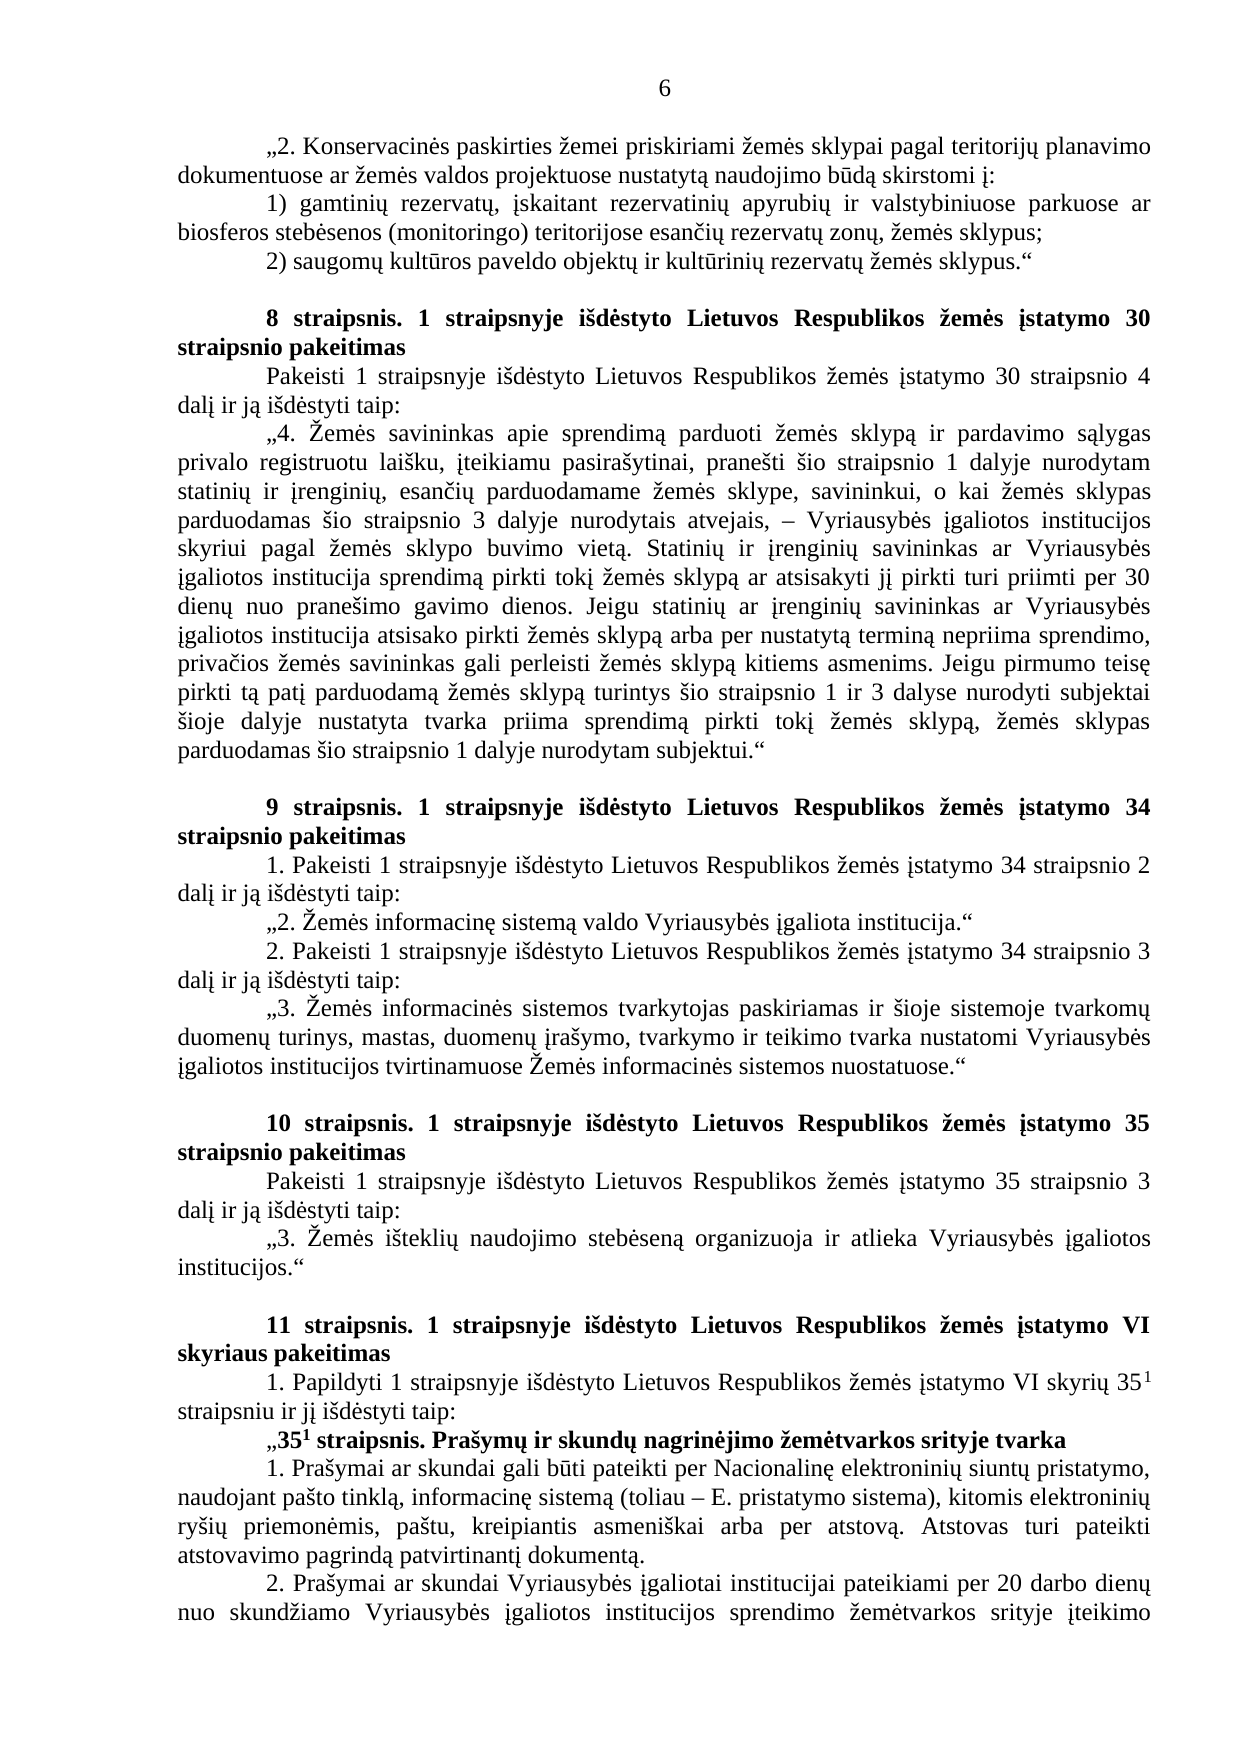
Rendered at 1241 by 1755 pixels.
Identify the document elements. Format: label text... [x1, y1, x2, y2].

text 2. Pakeisti 1 straipsnyje išdėstyto Lietuvos Respublikos žemės įstatymo 34 straipsnio 3 dalį ir ją išdėstyti taip: [177, 936, 1152, 993]
text „3. Žemės išteklių naudojimo stebėseną organizuoja ir atlieka Vyriausybės įgaliotos institucijos.“ [177, 1223, 1152, 1281]
text „2. Žemės informacinę sistemą valdo Vyriausybės įgaliota institucija.“ [177, 907, 1152, 936]
text 1. Prašymai ar skundai gali būti pateikti per Nacionalinę elektroninių siuntų pristatymo, naudojant pašto tinklą, informacinę sistemą (toliau – E. pristatymo sistema), kitomis elektroninių ryšių priemonėmis, paštu, kreipiantis asmeniškai arba per atstovą. Atstovas turi pateikti atstovavimo pagrindą patvirtinantį dokumentą. [177, 1453, 1152, 1568]
text 2) saugomų kultūros paveldo objektų ir kultūrinių rezervatų žemės sklypus.“ [177, 246, 1152, 275]
text „351 straipsnis. Prašymų ir skundų nagrinėjimo žemėtvarkos srityje tvarka [177, 1425, 1152, 1453]
text 8 straipsnis. 1 straipsnyje išdėstyto Lietuvos Respublikos žemės įstatymo 30 straipsnio pakeitimas [177, 303, 1152, 361]
text 10 straipsnis. 1 straipsnyje išdėstyto Lietuvos Respublikos žemės įstatymo 35 straipsnio pakeitimas [177, 1108, 1152, 1166]
text 2. Prašymai ar skundai Vyriausybės įgaliotai institucijai pateikiami per 20 darbo dienų nuo skundžiamo Vyriausybės įgaliotos institucijos sprendimo žemėtvarkos srityje įteikimo [177, 1568, 1152, 1626]
text Pakeisti 1 straipsnyje išdėstyto Lietuvos Respublikos žemės įstatymo 35 straipsnio 3 dalį ir ją išdėstyti taip: [177, 1166, 1152, 1223]
text Pakeisti 1 straipsnyje išdėstyto Lietuvos Respublikos žemės įstatymo 30 straipsnio 4 dalį ir ją išdėstyti taip: [177, 361, 1152, 418]
text „2. Konservacinės paskirties žemei priskiriami žemės sklypai pagal teritorijų planavimo dokumentuose ar žemės valdos projektuose nustatytą naudojimo būdą skirstomi į: [177, 131, 1152, 188]
text 1) gamtinių rezervatų, įskaitant rezervatinių apyrubių ir valstybiniuose parkuose ar biosferos stebėsenos (monitoringo) teritorijose esančių rezervatų zonų, žemės sklypus; [177, 188, 1152, 246]
text 1. Pakeisti 1 straipsnyje išdėstyto Lietuvos Respublikos žemės įstatymo 34 straipsnio 2 dalį ir ją išdėstyti taip: [177, 850, 1152, 907]
text „4. Žemės savininkas apie sprendimą parduoti žemės sklypą ir pardavimo sąlygas privalo registruotu laišku, įteikiamu pasirašytinai, pranešti šio straipsnio 1 dalyje nurodytam statinių ir įrenginių, esančių parduodamame žemės sklype, savininkui, o kai žemės sklypas parduodamas šio straipsnio 3 dalyje nurodytais atvejais, – Vyriausybės įgaliotos institucijos skyriui pagal žemės sklypo buvimo vietą. Statinių ir įrenginių savininkas ar Vyriausybės įgaliotos institucija sprendimą pirkti tokį žemės sklypą ar atsisakyti jį pirkti turi priimti per 30 dienų nuo pranešimo gavimo dienos. Jeigu statinių ar įrenginių savininkas ar Vyriausybės įgaliotos institucija atsisako pirkti žemės sklypą arba per nustatytą terminą nepriima sprendimo, privačios žemės savininkas gali perleisti žemės sklypą kitiems asmenims. Jeigu pirmumo teisę pirkti tą patį parduodamą žemės sklypą turintys šio straipsnio 1 ir 3 dalyse nurodyti subjektai šioje dalyje nustatyta tvarka priima sprendimą pirkti tokį žemės sklypą, žemės sklypas parduodamas šio straipsnio 1 dalyje nurodytam subjektui.“ [177, 418, 1152, 763]
text 9 straipsnis. 1 straipsnyje išdėstyto Lietuvos Respublikos žemės įstatymo 34 straipsnio pakeitimas [177, 792, 1152, 850]
text „3. Žemės informacinės sistemos tvarkytojas paskiriamas ir šioje sistemoje tvarkomų duomenų turinys, mastas, duomenų įrašymo, tvarkymo ir teikimo tvarka nustatomi Vyriausybės įgaliotos institucijos tvirtinamuose Žemės informacinės sistemos nuostatuose.“ [177, 993, 1152, 1080]
text 11 straipsnis. 1 straipsnyje išdėstyto Lietuvos Respublikos žemės įstatymo VI skyriaus pakeitimas [177, 1310, 1152, 1367]
text 1. Papildyti 1 straipsnyje išdėstyto Lietuvos Respublikos žemės įstatymo VI skyrių 351 straipsniu ir jį išdėstyti taip: [177, 1367, 1152, 1425]
